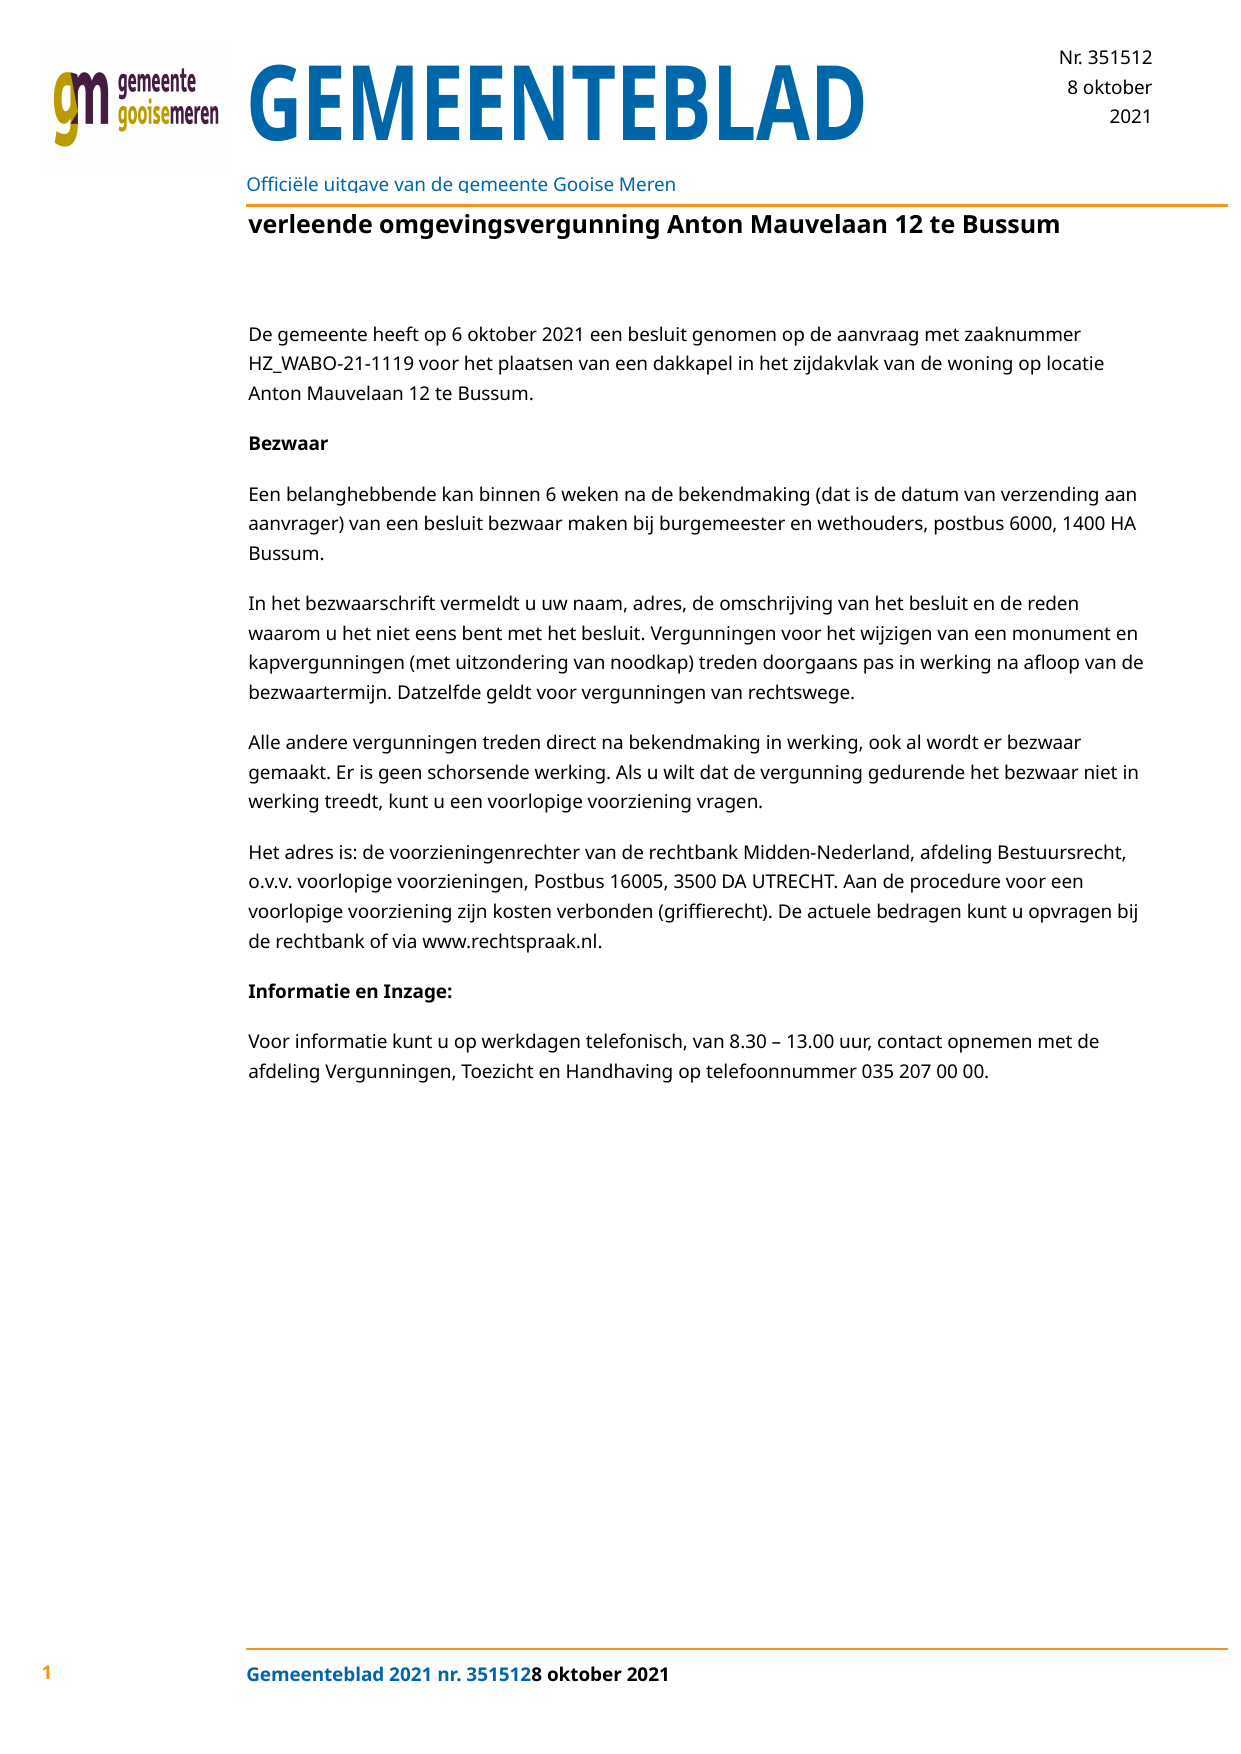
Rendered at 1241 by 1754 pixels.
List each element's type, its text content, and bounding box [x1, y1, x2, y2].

text Het adres is: de voorzieningenrechter van de rechtbank Midden-Nederland, afdeling Bestuursrecht, o.v.v. voorlopige voorzieningen, Postbus 16005, 3500 DA UTRECHT. Aan de procedure voor een voorlopige voorziening zijn kosten verbonden (griffierecht). De actuele bedragen kunt u opvragen bij de rechtbank of via www.rechtspraak.nl. [248, 839, 1152, 953]
text verleende omgevingsvergunning Anton Mauvelaan 12 te Bussum [248, 207, 1152, 241]
picture [41, 47, 231, 172]
text Bezwaar [248, 430, 1152, 456]
text In het bezwaarschrift vermeldt u uw naam, adres, de omschrijving van het besluit en de reden waarom u het niet eens bent met het besluit. Vergunningen voor het wijzigen van een monument en kapvergunningen (met uitzondering van noodkap) treden doorgaans pas in werking na afloop van de bezwaartermijn. Datzelfde geldt voor vergunningen van rechtswege. [248, 590, 1152, 705]
text De gemeente heeft op 6 oktober 2021 een besluit genomen op de aanvraag met zaaknummer HZ_WABO-21-1119 voor het plaatsen van een dakkapel in het zijdakvlak van de woning op locatie Anton Mauvelaan 12 te Bussum. [248, 321, 1152, 406]
text Alle andere vergunningen treden direct na bekendmaking in werking, ook al wordt er bezwaar gemaakt. Er is geen schorsende werking. Als u wilt dat de vergunning gedurende het bezwaar niet in werking treedt, kunt u een voorlopige voorziening vragen. [248, 729, 1152, 814]
text Voor informatie kunt u op werkdagen telefonisch, van 8.30 – 13.00 uur, contact opnemen met de afdeling Vergunningen, Toezicht en Handhaving op telefoonnummer 035 207 00 00. [248, 1029, 1152, 1084]
text Een belanghebbende kan binnen 6 weken na de bekendmaking (dat is de datum van verzending aan aanvrager) van een besluit bezwaar maken bij burgemeester en wethouders, postbus 6000, 1400 HA Bussum. [248, 481, 1152, 566]
text Informatie en Inzage: [248, 978, 1152, 1004]
